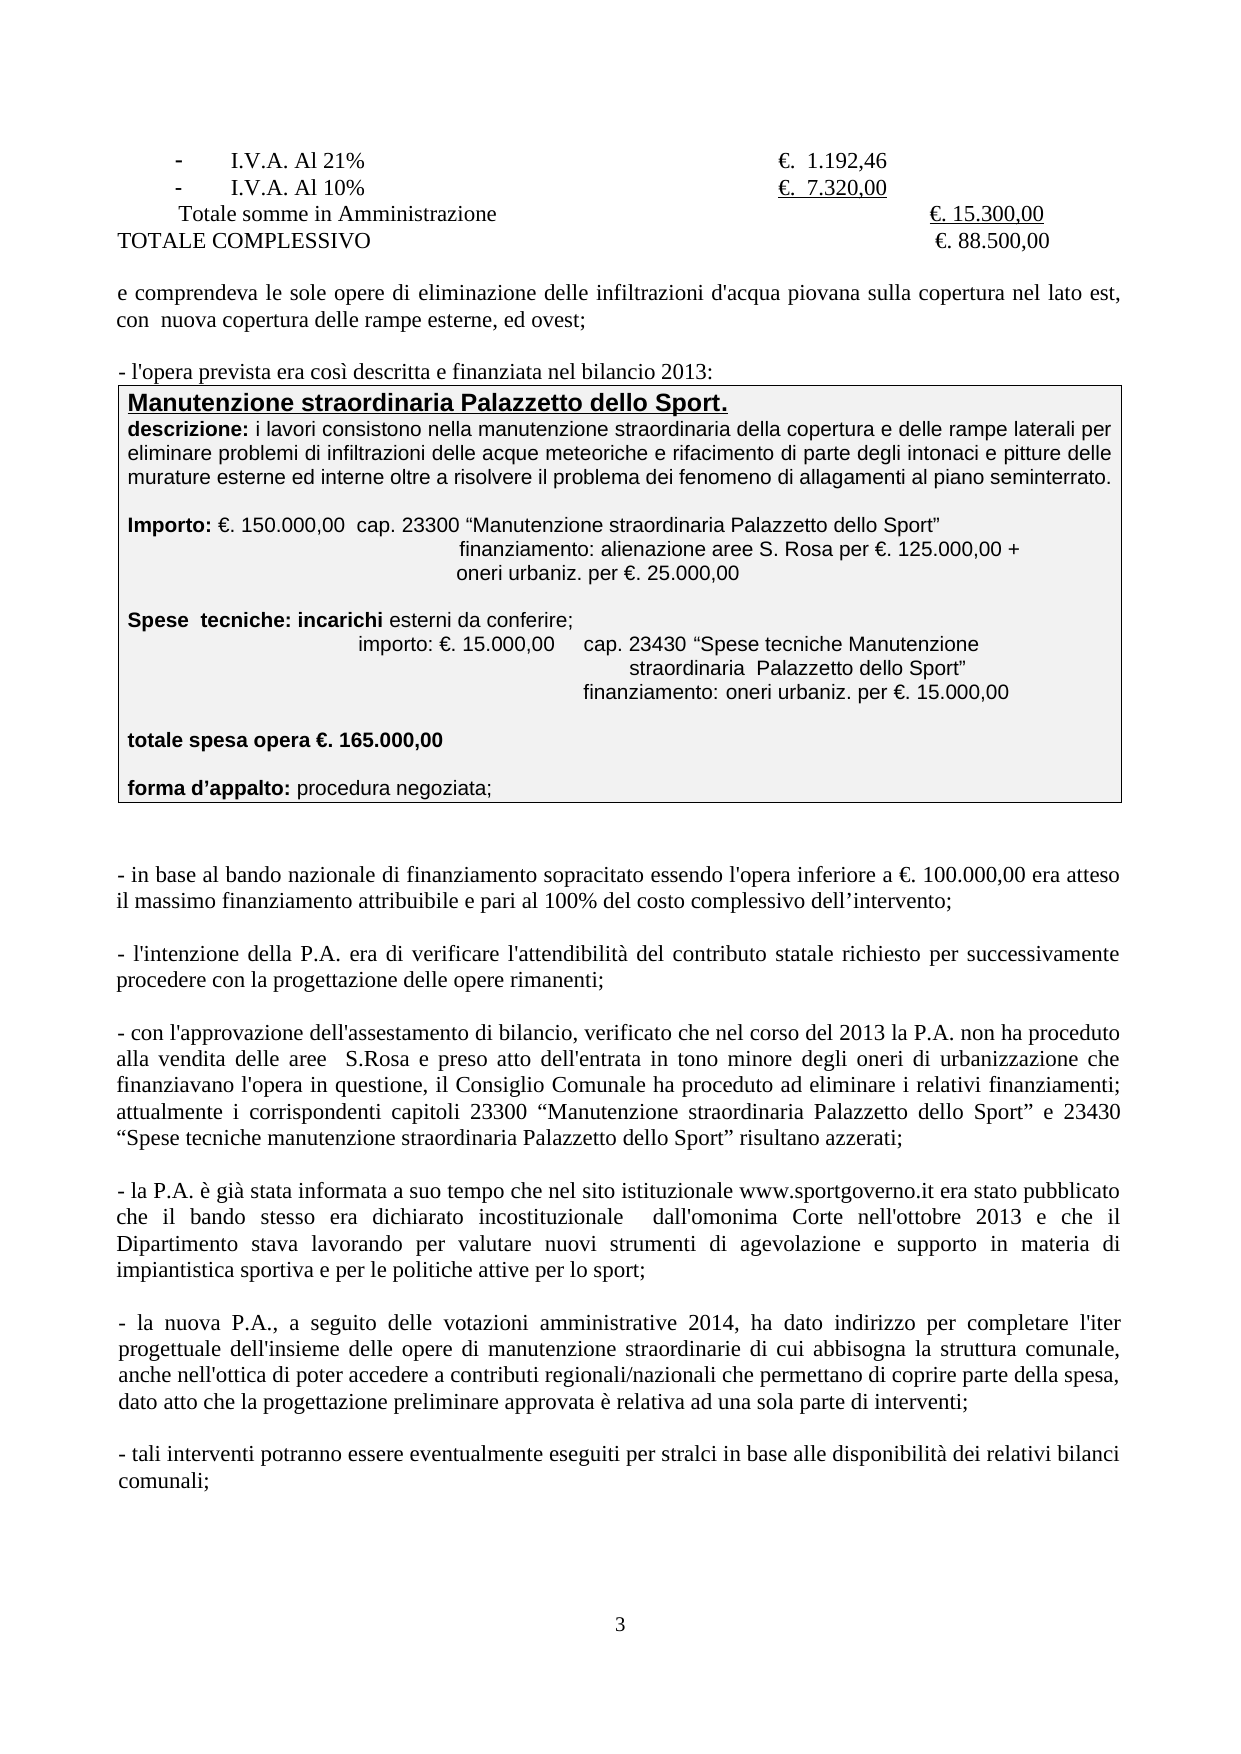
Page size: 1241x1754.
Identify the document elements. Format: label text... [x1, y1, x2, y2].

text - l'opera prevista era così descritta e finanziata nel bilancio 2013: [118, 358, 1122, 385]
text totale spesa opera €. 165.000,00 [119, 725, 1121, 749]
list I.V.A. Al 21% €. 1.192,46 [173, 148, 1122, 174]
text oneri urbaniz. per €. 25.000,00 [119, 557, 1121, 581]
text Importo: €. 150.000,00 cap. 23300 “Manutenzione straordinaria Palazzetto dello Sport” [119, 509, 1121, 533]
text - la nuova P.A., a seguito delle votazioni amministrative 2014, ha dato indirizzo per completare l'iter progettuale dell'insieme delle opere di manutenzione straordinarie di cui abbisogna la struttura comunale, anche nell'ottica di poter accedere a contributi regionali/nazionali che permettano di coprire parte della spesa, dato atto che la progettazione preliminare approvata è relativa ad una sola parte di interventi; [118, 1309, 1122, 1414]
text descrizione: i lavori consistono nella manutenzione straordinaria della copertura e delle rampe laterali per eliminare problemi di infiltrazioni delle acque meteoriche e rifacimento di parte degli intonaci e pitture delle murature esterne ed interne oltre a risolvere il problema dei fenomeno di allagamenti al piano seminterrato. [119, 413, 1121, 485]
text finanziamento: oneri urbaniz. per €. 15.000,00 [119, 677, 1121, 701]
text e comprendeva le sole opere di eliminazione delle infiltrazioni d'acqua piovana sulla copertura nel lato est, con nuova copertura delle rampe esterne, ed ovest; [116, 279, 1122, 332]
text TOTALE COMPLESSIVO €. 88.500,00 [116, 227, 1122, 253]
text finanziamento: alienazione aree S. Rosa per €. 125.000,00 + [119, 533, 1121, 557]
text Spese tecniche: incarichi esterni da conferire; [119, 605, 1121, 629]
text - con l'approvazione dell'assestamento di bilancio, verificato che nel corso del 2013 la P.A. non ha proceduto alla vendita delle aree S.Rosa e preso atto dell'entrata in tono minore degli oneri di urbanizzazione che finanziavano l'opera in questione, il Consiglio Comunale ha proceduto ad eliminare i relativi finanziamenti; attualmente i corrispondenti capitoli 23300 “Manutenzione straordinaria Palazzetto dello Sport” e 23430 “Spese tecniche manutenzione straordinaria Palazzetto dello Sport” risultano azzerati; [116, 1019, 1122, 1151]
text Totale somme in Amministrazione €. 15.300,00 [116, 200, 1122, 227]
text - in base al bando nazionale di finanziamento sopracitato essendo l'opera inferiore a €. 100.000,00 era atteso il massimo finanziamento attribuibile e pari al 100% del costo complessivo dell’intervento; [116, 861, 1122, 913]
text - la P.A. è già stata informata a suo tempo che nel sito istituzionale www.sportgoverno.it era stato pubblicato che il bando stesso era dichiarato incostituzionale dall'omonima Corte nell'ottobre 2013 e che il Dipartimento stava lavorando per valutare nuovi strumenti di agevolazione e supporto in materia di impiantistica sportiva e per le politiche attive per lo sport; [116, 1177, 1122, 1282]
text forma d’appalto: procedura negoziata; [119, 773, 1121, 802]
text straordinaria Palazzetto dello Sport” [119, 653, 1121, 677]
text Manutenzione straordinaria Palazzetto dello Sport. [119, 386, 1121, 413]
text - tali interventi potranno essere eventualmente eseguiti per stralci in base alle disponibilità dei relativi bilanci comunali; [118, 1441, 1122, 1493]
text - l'intenzione della P.A. era di verificare l'attendibilità del contributo statale richiesto per successivamente procedere con la progettazione delle opere rimanenti; [116, 940, 1122, 992]
text importo: €. 15.000,00 cap. 23430 “Spese tecniche Manutenzione [119, 629, 1121, 653]
list I.V.A. Al 10% €. 7.320,00 [173, 174, 1122, 200]
